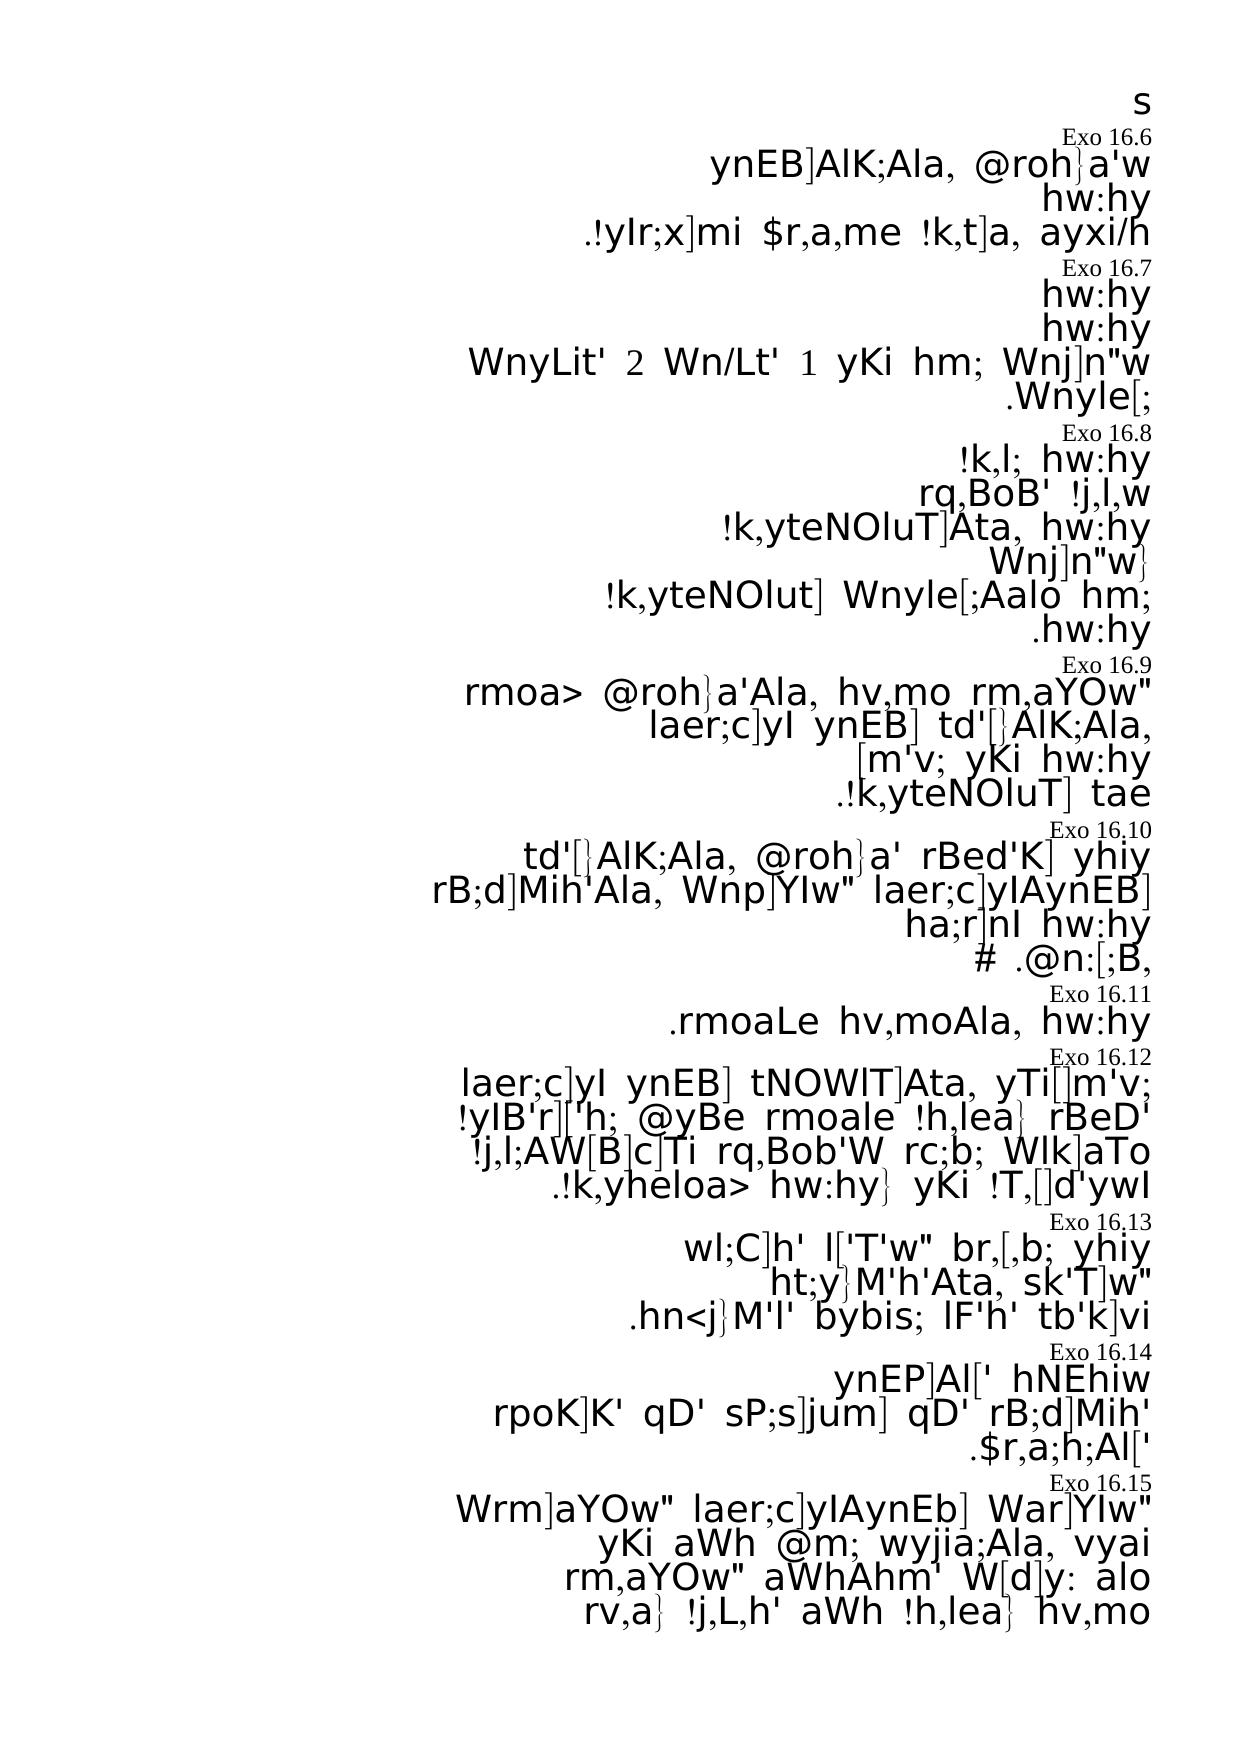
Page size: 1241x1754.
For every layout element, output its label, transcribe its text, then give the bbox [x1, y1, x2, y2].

text [m'v; yKi hw:hy [861, 747, 1152, 781]
text laer;c]yI ynEB] td'[}AlK;Ala, [88, 713, 991, 747]
text !k,l; hw:hy [88, 446, 1152, 480]
text ynEB]AlK;Ala, @roh}a'w [88, 151, 1152, 185]
text laer;c]yI ynEB] tNOWlT]Ata, yTi[]m'v; [1069, 1071, 1152, 1105]
text WnyLit' 2 Wn/Lt' 1 yKi hm; Wnj]n"w [88, 350, 1152, 384]
text wl;C]h' l['T'w" br,[,b; yhiy [88, 1235, 1152, 1269]
text ha;r]nI hw:hy [985, 911, 1152, 945]
text Exo 16.7 [88, 253, 1152, 282]
text !yIB'r]['h; @yBe rmoale !h,lea} rBeD' [568, 1105, 659, 1139]
text rB;d]Mih'Ala, Wnp]YIw" laer;c]yIAynEB] [984, 877, 1152, 911]
text td'[}AlK;Ala, @roh}a' rBed'K] yhiy [88, 843, 772, 877]
text ht;y}M'h'Ata, sk'T]w" [88, 1269, 1152, 1303]
text rpoK]K' qD' sP;s]jum] qD' rB;d]Mih' [88, 1400, 1070, 1434]
text .Wnyle[; [88, 384, 1152, 418]
text rpoK]K' qD' sP;s]jum] qD' rB;d]Mih' [1067, 1400, 1152, 1434]
text laer;c]yI ynEB] tNOWlT]Ata, yTi[]m'v; [88, 1071, 569, 1105]
text !k,yteNOluT]Ata, hw:hy [88, 514, 1152, 548]
text rB;d]Mih'Ala, Wnp]YIw" laer;c]yIAynEB] [88, 877, 983, 911]
text rq,BoB' !j,l,w [88, 480, 1152, 514]
text Exo 16.14 [88, 1337, 1152, 1366]
text Wrm]aYOw" laer;c]yIAynEb] War]YIw" [88, 1497, 1152, 1531]
text Exo 16.10 [88, 815, 1152, 843]
text s [88, 88, 1152, 122]
text yKi aWh @m; wyjia;Ala, vyai [88, 1531, 1152, 1564]
text hw:hy [88, 282, 1152, 316]
text rm,aYOw" aWhAhm' W[d]y: alo [1041, 1564, 1152, 1598]
text ynEP]Al[' hNEhiw [88, 1366, 1152, 1400]
text laer;c]yI ynEB] td'[}AlK;Ala, [992, 713, 1152, 747]
text hw:hy [88, 316, 1152, 350]
text !j,l;AW[B]c]Ti rq,Bob'W rc;b; Wlk]aTo [88, 1139, 628, 1173]
text Exo 16.11 [88, 979, 1152, 1008]
text laer;c]yI ynEB] tNOWlT]Ata, yTi[]m'v; [568, 1071, 1067, 1105]
text .$r,a;h;Al[' [88, 1434, 1152, 1468]
text .!k,yheloa> hw:hy} yKi !T,[]d'ywI [88, 1173, 1152, 1207]
text .hw:hy [88, 616, 1152, 650]
text .hn<j}M'l' bybis; lF'h' tb'k]vi [88, 1303, 1152, 1337]
text !yIB'r]['h; @yBe rmoale !h,lea} rBeD' [88, 1105, 558, 1139]
text Exo 16.6 [88, 122, 1152, 151]
text !yIB'r]['h; @yBe rmoale !h,lea} rBeD' [642, 1105, 1152, 1139]
text rm,aYOw" aWhAhm' W[d]y: alo [88, 1564, 1008, 1598]
text rmoa> @roh}a'Ala, hv,mo rm,aYOw" [88, 679, 1152, 713]
text .!yIr;x]mi $r,a,me !k,t]a, ayxi/h [88, 219, 1152, 253]
text rv,a} !j,L,h' aWh !h,lea} hv,mo [88, 1598, 1152, 1632]
text !k,yteNOlut] Wnyle[;Aalo hm; [88, 582, 1152, 616]
text # .@n:[;B, [88, 945, 1152, 979]
text !j,l;AW[B]c]Ti rq,Bob'W rc;b; Wlk]aTo [1073, 1139, 1152, 1173]
text rm,aYOw" aWhAhm' W[d]y: alo [1004, 1564, 1039, 1598]
text Exo 16.13 [88, 1207, 1152, 1235]
text .rmoaLe hv,moAla, hw:hy [88, 1008, 1152, 1042]
text td'[}AlK;Ala, @roh}a' rBed'K] yhiy [760, 843, 1152, 877]
text Wnj]n"w} [88, 548, 1152, 582]
text Exo 16.9 [88, 650, 1152, 679]
text Exo 16.8 [88, 418, 1152, 446]
text ha;r]nI hw:hy [88, 911, 983, 945]
text hw:hy [88, 185, 1152, 219]
text !j,l;AW[B]c]Ti rq,Bob'W rc;b; Wlk]aTo [630, 1139, 1078, 1173]
text Exo 16.12 [88, 1042, 1152, 1071]
text [m'v; yKi hw:hy [88, 747, 859, 781]
text Exo 16.15 [88, 1468, 1152, 1497]
text .!k,yteNOluT] tae [88, 781, 1152, 815]
